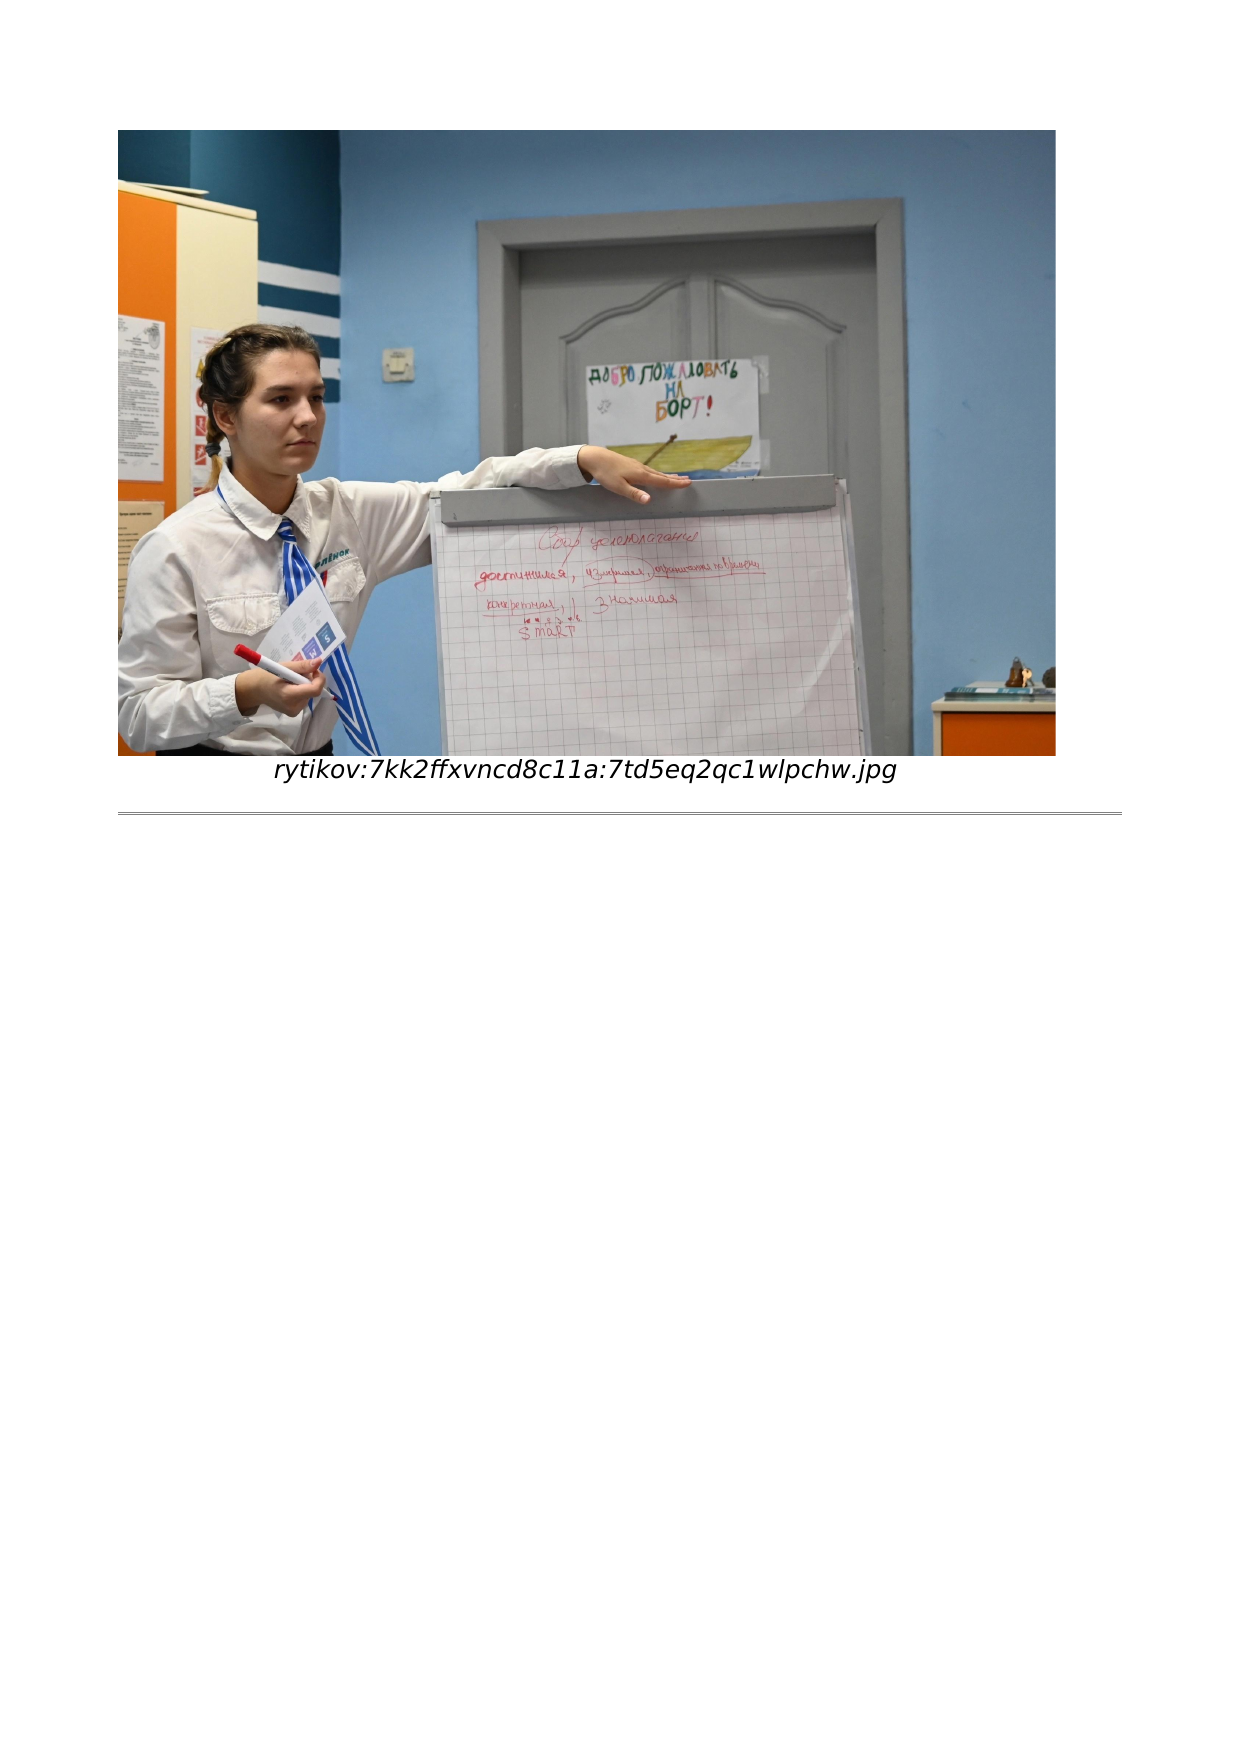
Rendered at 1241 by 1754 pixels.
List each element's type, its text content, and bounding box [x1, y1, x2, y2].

text rytikov:7kk2ffxvncd8c11a:7td5eq2qc1wlpchw.jpg [118, 756, 1056, 785]
picture [118, 130, 1056, 756]
